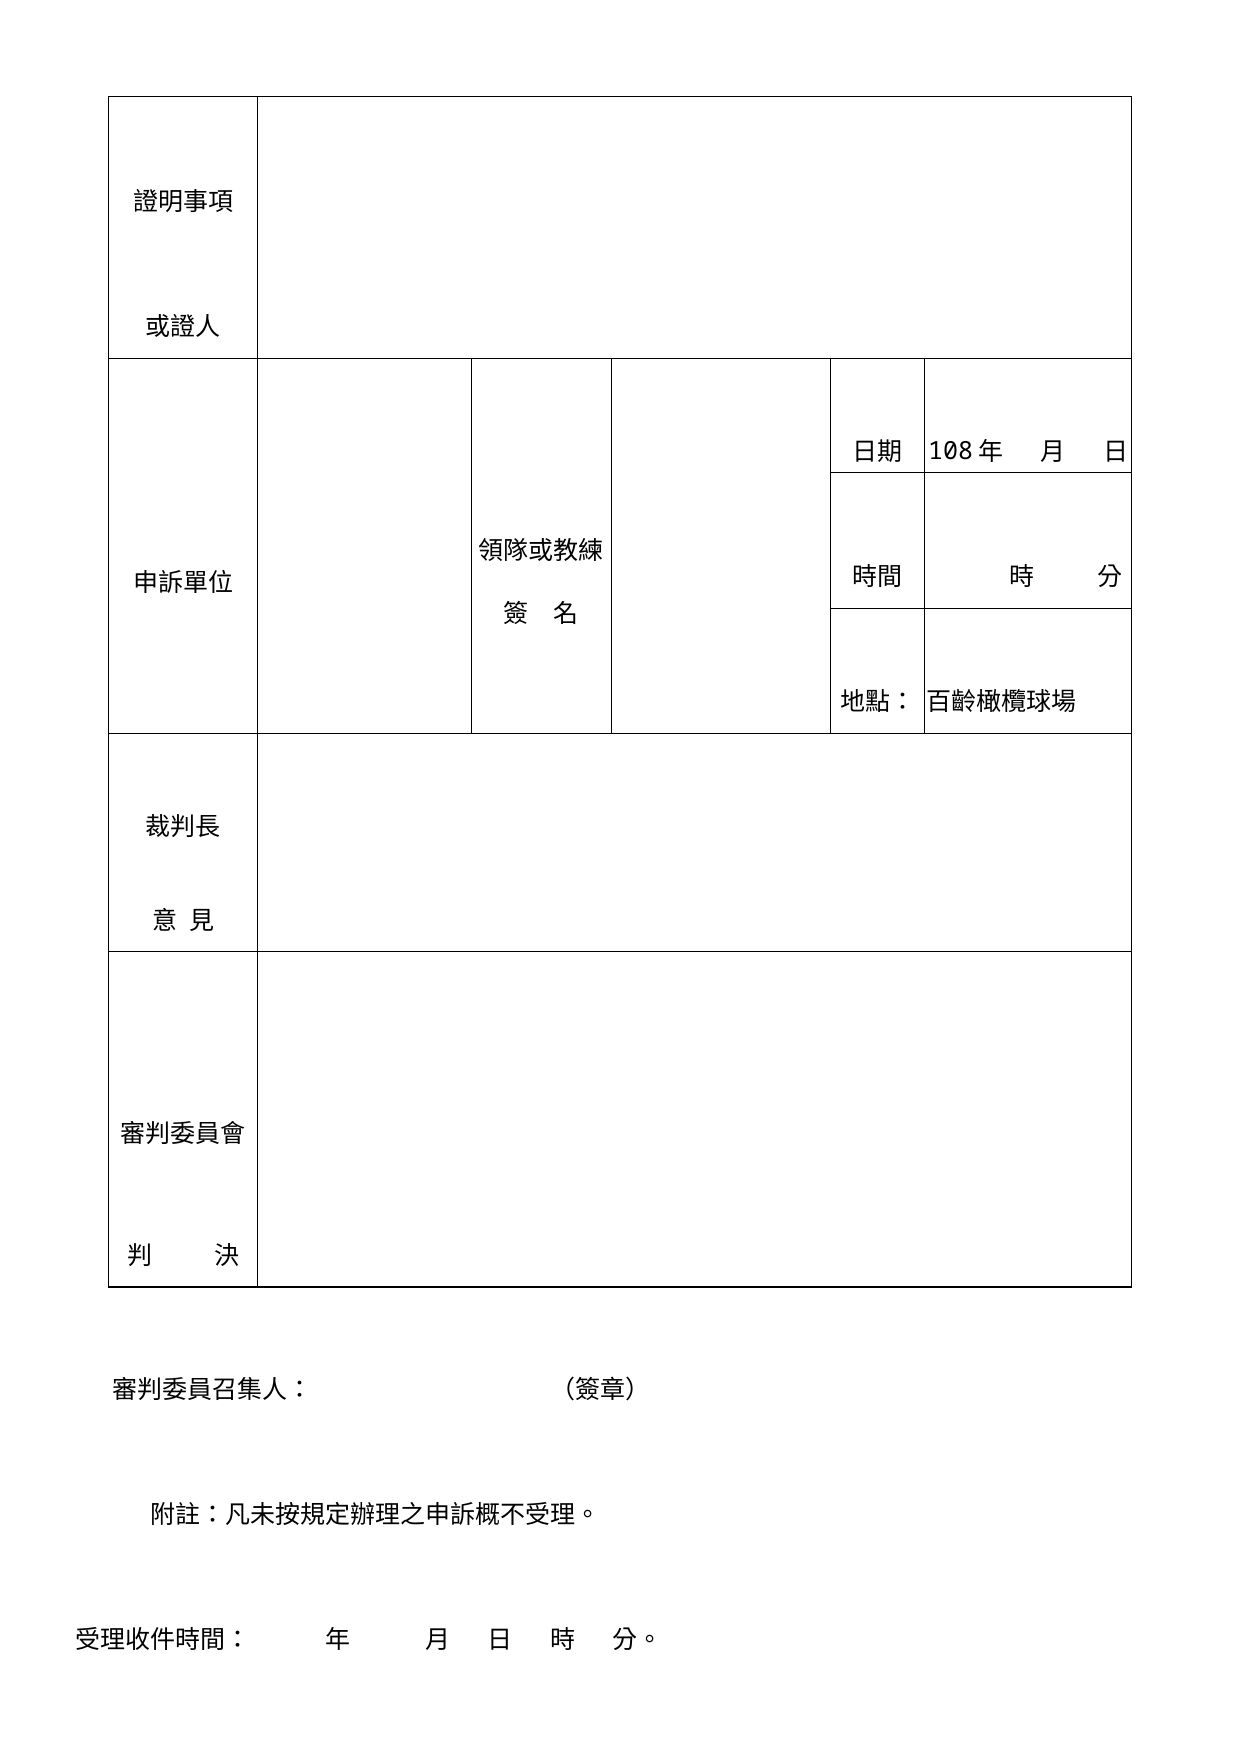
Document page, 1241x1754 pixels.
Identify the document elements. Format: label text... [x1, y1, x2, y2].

table_cell [258, 952, 1131, 1286]
table_cell [612, 359, 830, 733]
table_cell 地點： [831, 609, 924, 733]
table_cell 申訴單位 [109, 359, 257, 733]
table_cell [258, 97, 1131, 358]
table_cell 審判委員會 判 決 [109, 952, 257, 1286]
text 審判委員召集人： （簽章） [75, 1346, 1165, 1408]
table_cell 108年 月 日 [925, 359, 1131, 472]
table_cell [258, 734, 1131, 951]
table_cell 時 分 [925, 473, 1131, 608]
table_cell 證明事項 或證人 [109, 97, 257, 358]
text 附註：凡未按規定辦理之申訴概不受理。 [150, 1471, 1165, 1533]
table_cell 裁判長 意 見 [109, 734, 257, 951]
table_cell 時間 [831, 473, 924, 608]
table_cell 日期 [831, 359, 924, 472]
table_cell 百齡橄欖球場 [925, 609, 1131, 733]
table_cell [258, 359, 471, 733]
text 受理收件時間： 年 月 日 時 分。 [75, 1596, 1165, 1658]
table_cell 領隊或教練簽 名 [472, 359, 611, 733]
